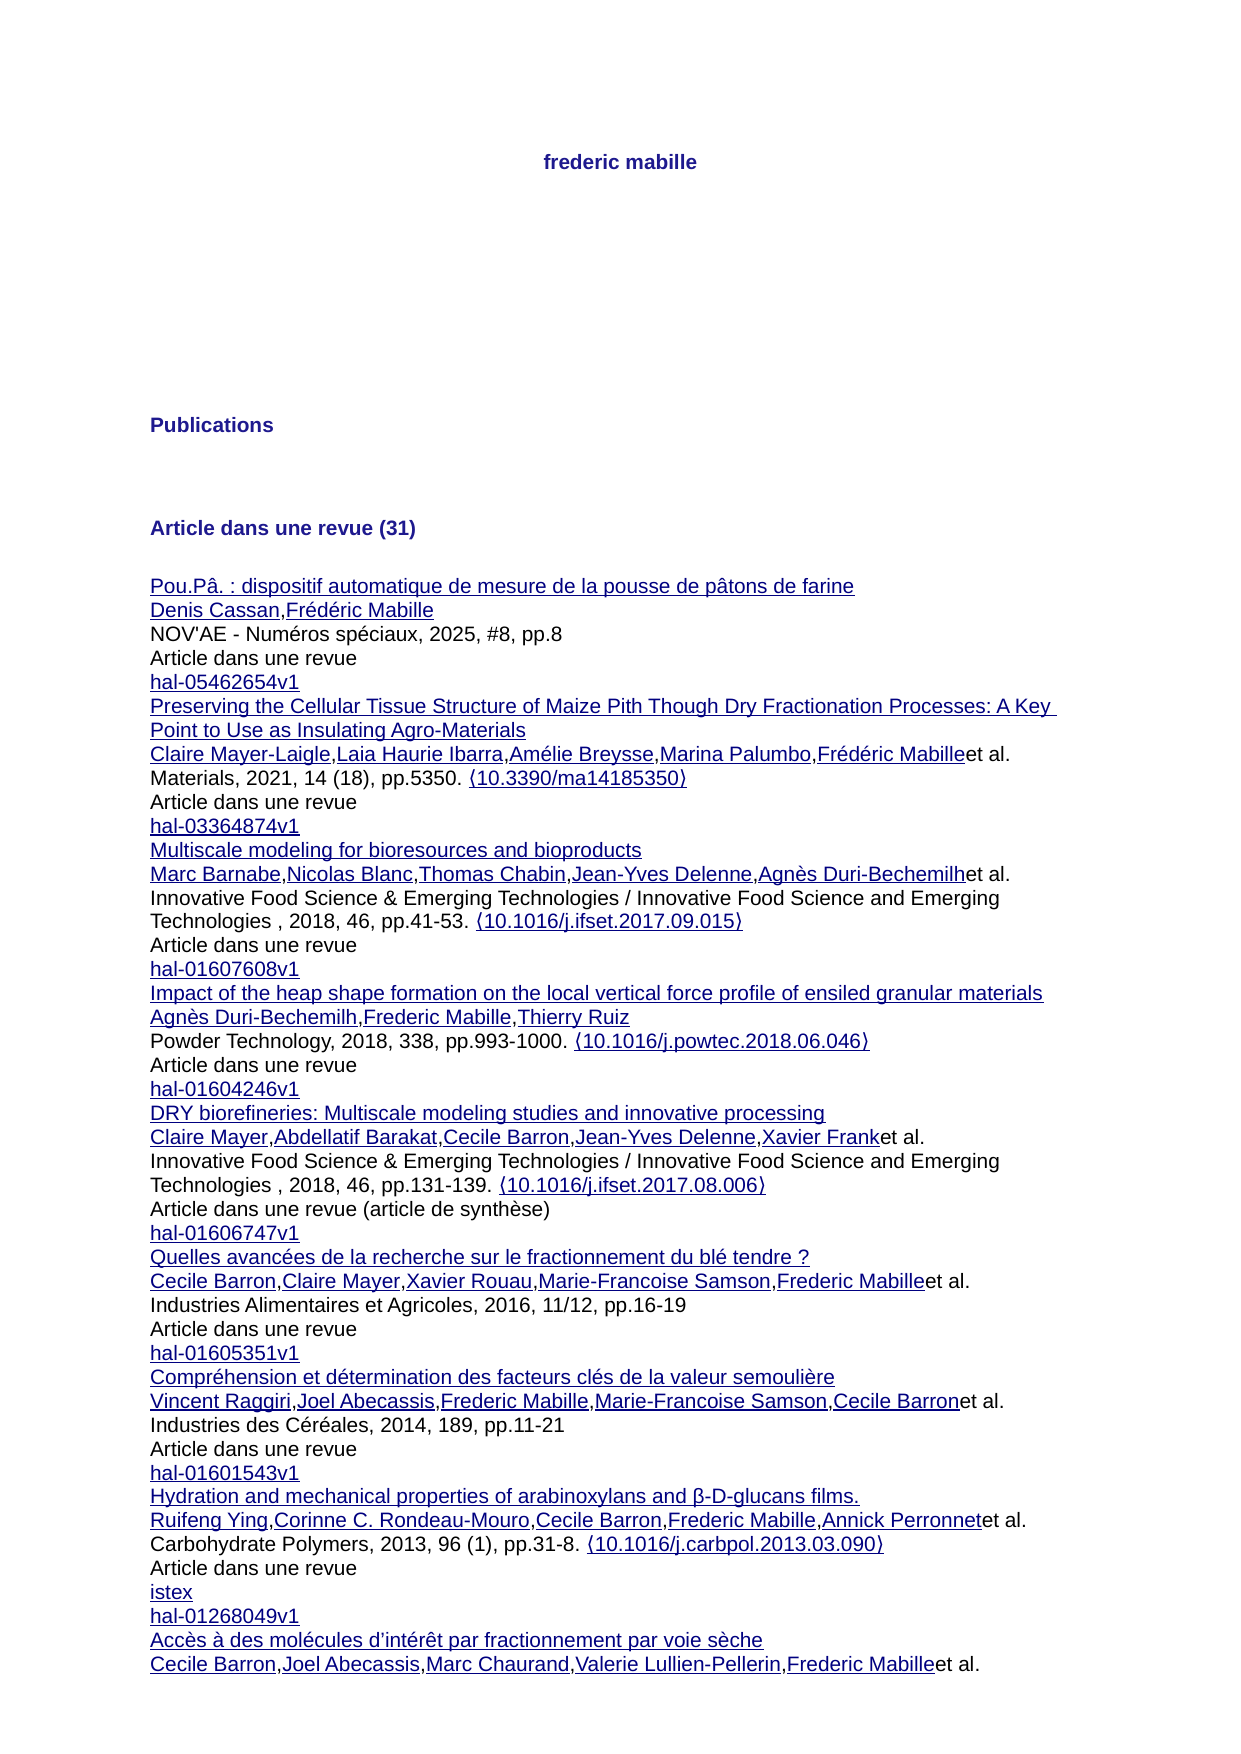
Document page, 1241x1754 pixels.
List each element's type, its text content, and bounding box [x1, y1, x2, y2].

subtitle frederic mabille [150, 150, 1090, 174]
table_cell Hydration and mechanical properties of arabinoxylans and β-D-glucans films. Ruifeng Ying,Corinne C. Rondeau-Mouro,Cecile Barron,Frederic Mabille,Annick Perronnetet al. Carbohydrate Polymers, 2013, 96 (1), pp.31-8. ⟨10.1016/j.carbpol.2013.03.090⟩ Article dans une revue istex hal-01268049v1 [150, 1484, 1090, 1628]
table_cell Quelles avancées de la recherche sur le fractionnement du blé tendre ? Cecile Barron,Claire Mayer,Xavier Rouau,Marie-Francoise Samson,Frederic Mabilleet al. Industries Alimentaires et Agricoles, 2016, 11/12, pp.16-19 Article dans une revue hal-01605351v1 [150, 1245, 1090, 1364]
table_header Pou.Pâ. : dispositif automatique de mesure de la pousse de pâtons de farine Denis Cassan,Frédéric Mabille NOV'AE - Numéros spéciaux, 2025, #8, pp.8 Article dans une revue hal-05462654v1 [150, 574, 1090, 694]
subtitle Publications [150, 412, 1090, 436]
table_cell Preserving the Cellular Tissue Structure of Maize Pith Though Dry Fractionation Processes: A Key Point to Use as Insulating Agro-Materials Claire Mayer-Laigle,Laia Haurie Ibarra,Amélie Breysse,Marina Palumbo,Frédéric Mabilleet al. Materials, 2021, 14 (18), pp.5350. ⟨10.3390/ma14185350⟩ Article dans une revue hal-03364874v1 [150, 694, 1090, 837]
table_cell Compréhension et détermination des facteurs clés de la valeur semoulière Vincent Raggiri,Joel Abecassis,Frederic Mabille,Marie-Francoise Samson,Cecile Barronet al. Industries des Céréales, 2014, 189, pp.11-21 Article dans une revue hal-01601543v1 [150, 1365, 1090, 1484]
table_cell Accès à des molécules d’intérêt par fractionnement par voie sèche Cecile Barron,Joel Abecassis,Marc Chaurand,Valerie Lullien-Pellerin,Frederic Mabilleet al. [150, 1628, 1090, 1676]
table_cell Multiscale modeling for bioresources and bioproducts Marc Barnabe,Nicolas Blanc,Thomas Chabin,Jean-Yves Delenne,Agnès Duri-Bechemilhet al. Innovative Food Science & Emerging Technologies / Innovative Food Science and Emerging Technologies , 2018, 46, pp.41-53. ⟨10.1016/j.ifset.2017.09.015⟩ Article dans une revue hal-01607608v1 [150, 838, 1090, 981]
table_cell DRY biorefineries: Multiscale modeling studies and innovative processing Claire Mayer,Abdellatif Barakat,Cecile Barron,Jean-Yves Delenne,Xavier Franket al. Innovative Food Science & Emerging Technologies / Innovative Food Science and Emerging Technologies , 2018, 46, pp.131-139. ⟨10.1016/j.ifset.2017.08.006⟩ Article dans une revue (article de synthèse) hal-01606747v1 [150, 1101, 1090, 1245]
table_cell Impact of the heap shape formation on the local vertical force profile of ensiled granular materials Agnès Duri-Bechemilh,Frederic Mabille,Thierry Ruiz Powder Technology, 2018, 338, pp.993-1000. ⟨10.1016/j.powtec.2018.06.046⟩ Article dans une revue hal-01604246v1 [150, 981, 1090, 1101]
subtitle Article dans une revue (31) [150, 516, 1090, 539]
